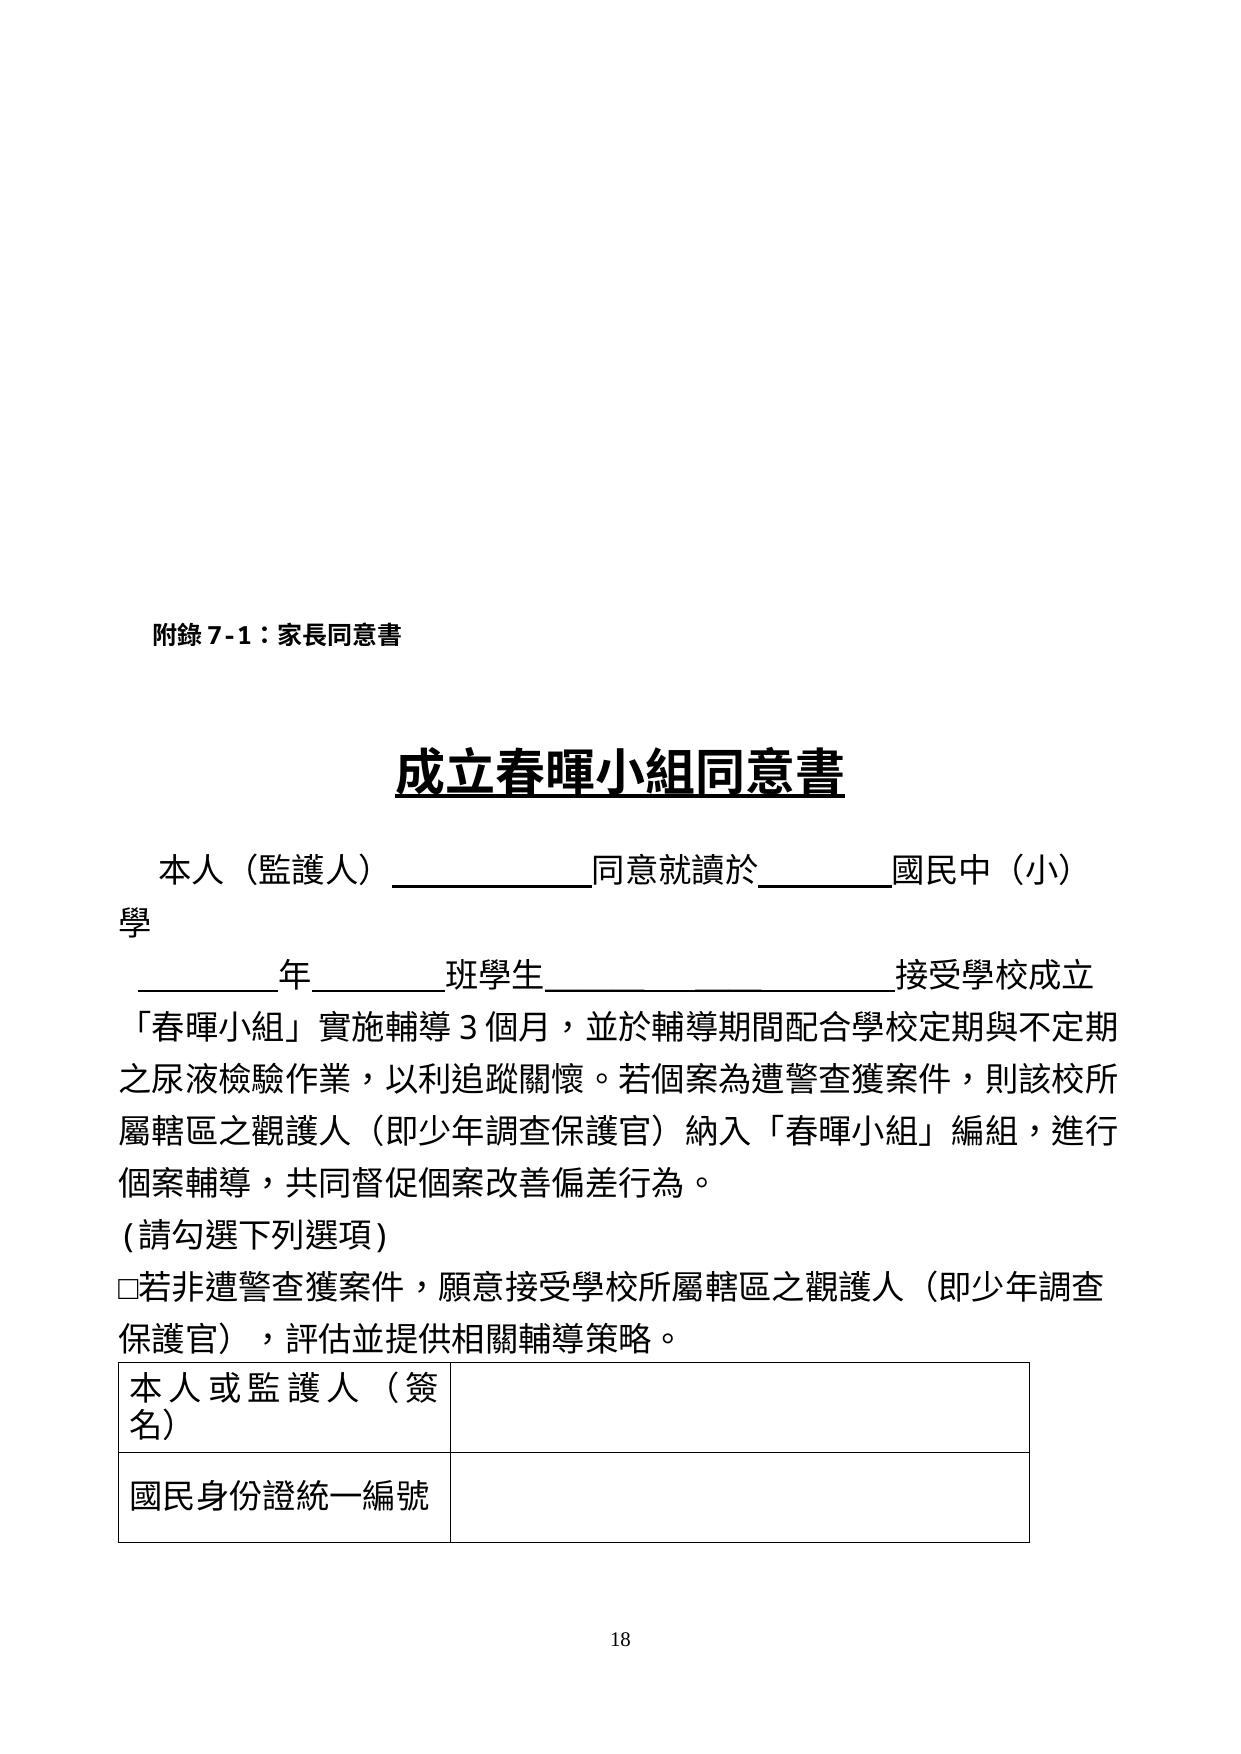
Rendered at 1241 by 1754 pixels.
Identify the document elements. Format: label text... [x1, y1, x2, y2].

text (請勾選下列選項) [118, 1206, 1122, 1258]
text 附錄7-1：家長同意書 [152, 615, 441, 645]
table_header [451, 1363, 1029, 1452]
table_cell 國民身份證統一編號 [119, 1453, 450, 1542]
table_cell [451, 1453, 1029, 1542]
text 本人（監護人） 同意就讀於 國民中（小）學 [118, 841, 1122, 945]
text 年 班學生＿＿＿ ＿＿ 接受學校成立「春暉小組」實施輔導3個月，並於輔導期間配合學校定期與不定期之尿液檢驗作業，以利追蹤關懷。若個案為遭警查獲案件，則該校所屬轄區之觀護人（即少年調查保護官）納入「春暉小組」編組，進行個案輔導，共同督促個案改善偏差行為。 [118, 945, 1122, 1206]
table_header 本人或監護人（簽名） [119, 1363, 450, 1452]
text □若非遭警查獲案件，願意接受學校所屬轄區之觀護人（即少年調查保護官），評估並提供相關輔導策略。 [118, 1258, 1122, 1362]
text 成立春暉小組同意書 [118, 733, 1122, 805]
